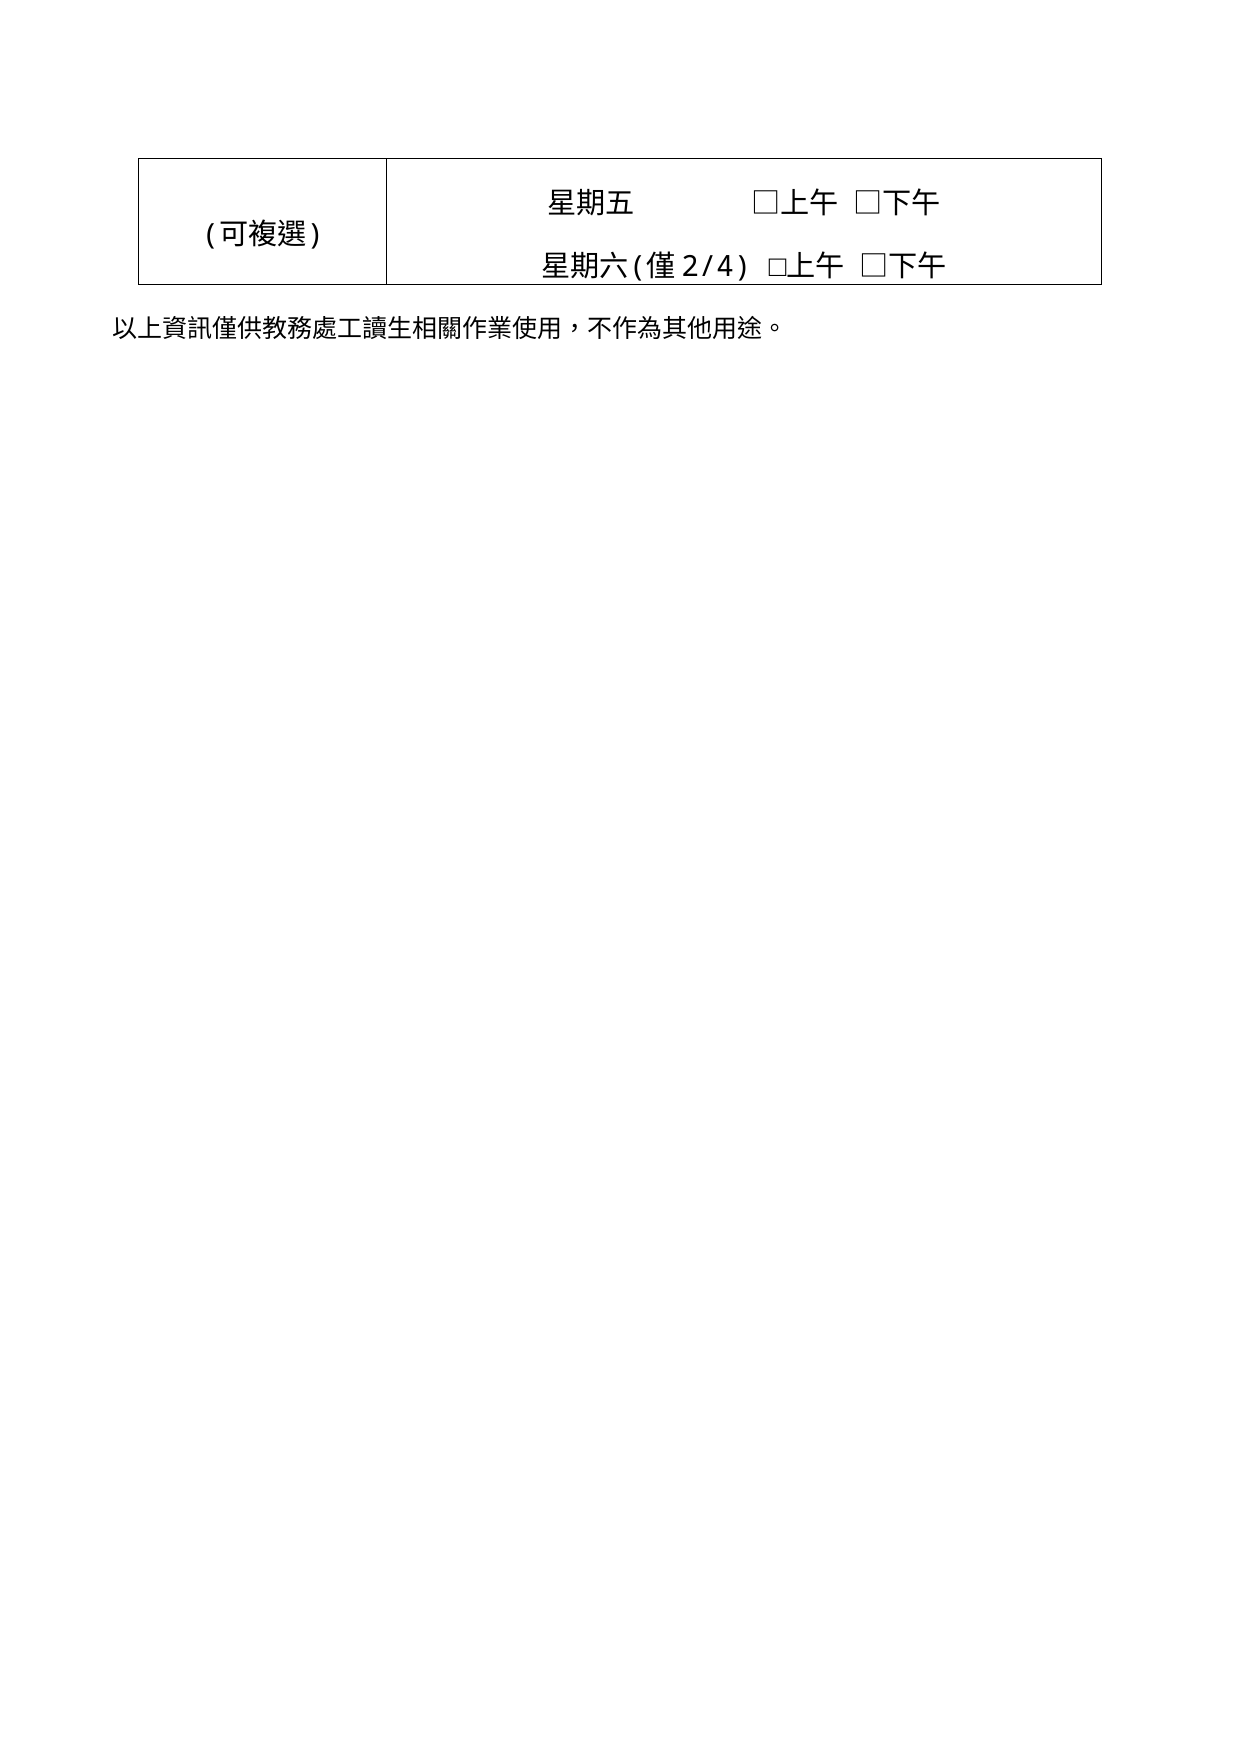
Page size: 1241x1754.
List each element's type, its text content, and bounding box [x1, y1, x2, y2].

table_cell (可複選) [139, 159, 386, 284]
table_cell 星期五 □上午 □下午 星期六(僅2/4) □上午 □下午 [387, 159, 1101, 284]
text 以上資訊僅供教務處工讀生相關作業使用，不作為其他用途。 [112, 285, 1128, 348]
